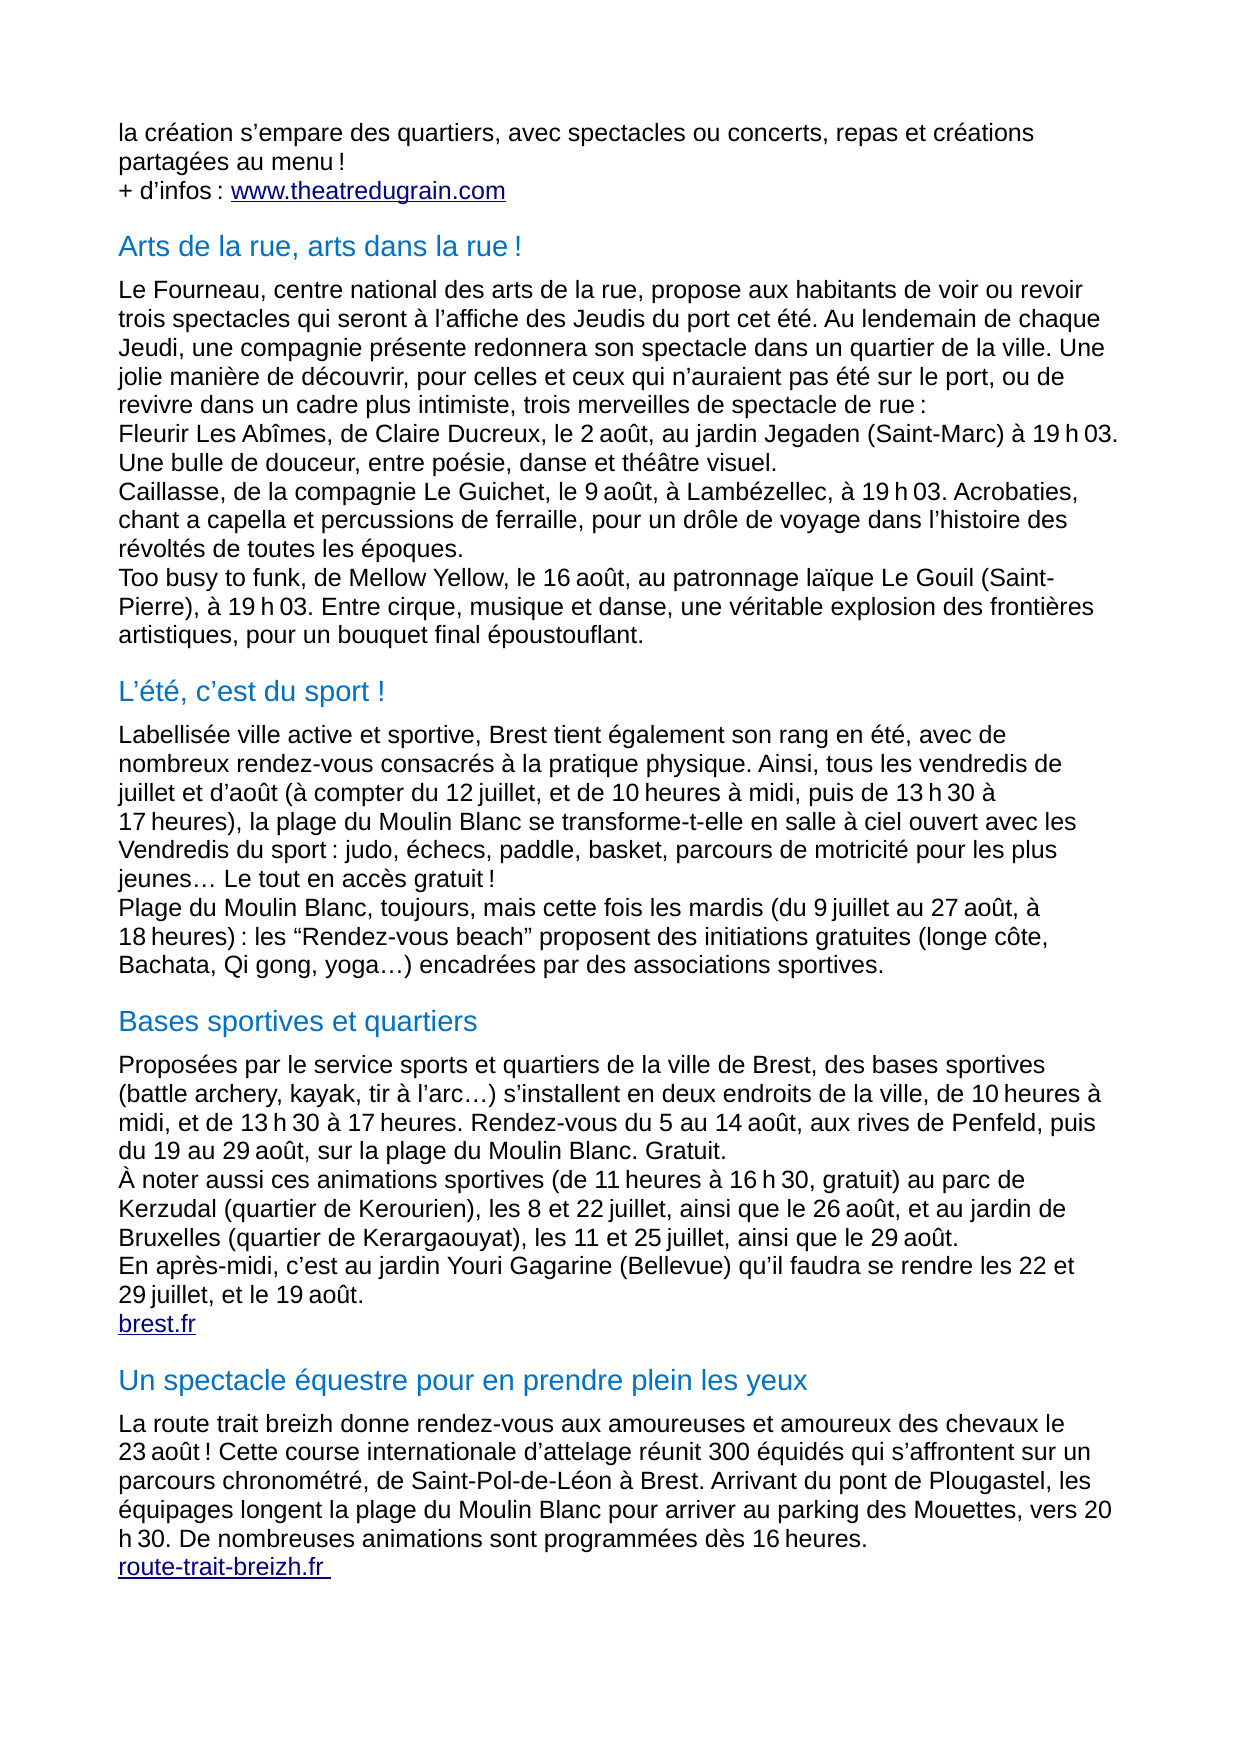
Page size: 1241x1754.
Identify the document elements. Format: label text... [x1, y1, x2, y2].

text brest.fr [118, 1309, 1122, 1337]
subtitle Bases sportives et quartiers [118, 1004, 1122, 1037]
text Too busy to funk, de Mellow Yellow, le 16 août, au patronnage laïque Le Gouil (Saint-Pierre), à 19 h 03. Entre cirque, musique et danse, une véritable explosion des frontières artistiques, pour un bouquet final époustouflant. [118, 563, 1122, 649]
subtitle Un spectacle équestre pour en prendre plein les yeux [118, 1362, 1122, 1396]
text La route trait breizh donne rendez-vous aux amoureuses et amoureux des chevaux le 23 août ! Cette course internationale d’attelage réunit 300 équidés qui s’affrontent sur un parcours chronométré, de Saint-Pol-de-Léon à Brest. Arrivant du pont de Plougastel, les équipages longent la plage du Moulin Blanc pour arriver au parking des Mouettes, vers 20 h 30. De nombreuses animations sont programmées dès 16 heures. [118, 1408, 1122, 1552]
text À noter aussi ces animations sportives (de 11 heures à 16 h 30, gratuit) au parc de Kerzudal (quartier de Kerourien), les 8 et 22 juillet, ainsi que le 26 août, et au jardin de Bruxelles (quartier de Kerargaouyat), les 11 et 25 juillet, ainsi que le 29 août. [118, 1165, 1122, 1251]
text Labellisée ville active et sportive, Brest tient également son rang en été, avec de nombreux rendez-vous consacrés à la pratique physique. Ainsi, tous les vendredis de juillet et d’août (à compter du 12 juillet, et de 10 heures à midi, puis de 13 h 30 à 17 heures), la plage du Moulin Blanc se transforme-t-elle en salle à ciel ouvert avec les Vendredis du sport : judo, échecs, paddle, basket, parcours de motricité pour les plus jeunes… Le tout en accès gratuit ! [118, 720, 1122, 893]
subtitle Arts de la rue, arts dans la rue ! [118, 229, 1122, 263]
text + d’infos : www.theatredugrain.com [118, 176, 1122, 204]
subtitle L’été, c’est du sport ! [118, 674, 1122, 708]
text Proposées par le service sports et quartiers de la ville de Brest, des bases sportives (battle archery, kayak, tir à l’arc…) s’installent en deux endroits de la ville, de 10 heures à midi, et de 13 h 30 à 17 heures. Rendez-vous du 5 au 14 août, aux rives de Penfeld, puis du 19 au 29 août, sur la plage du Moulin Blanc. Gratuit. [118, 1050, 1122, 1165]
text Fleurir Les Abîmes, de Claire Ducreux, le 2 août, au jardin Jegaden (Saint-Marc) à 19 h 03. Une bulle de douceur, entre poésie, danse et théâtre visuel. [118, 419, 1122, 477]
text la création s’empare des quartiers, avec spectacles ou concerts, repas et créations partagées au menu ! [118, 118, 1122, 176]
text Le Fourneau, centre national des arts de la rue, propose aux habitants de voir ou revoir trois spectacles qui seront à l’affiche des Jeudis du port cet été. Au lendemain de chaque Jeudi, une compagnie présente redonnera son spectacle dans un quartier de la ville. Une jolie manière de découvrir, pour celles et ceux qui n’auraient pas été sur le port, ou de revivre dans un cadre plus intimiste, trois merveilles de spectacle de rue : [118, 275, 1122, 419]
text En après-midi, c’est au jardin Youri Gagarine (Bellevue) qu’il faudra se rendre les 22 et 29 juillet, et le 19 août. [118, 1251, 1122, 1309]
text Caillasse, de la compagnie Le Guichet, le 9 août, à Lambézellec, à 19 h 03. Acrobaties, chant a capella et percussions de ferraille, pour un drôle de voyage dans l’histoire des révoltés de toutes les époques. [118, 477, 1122, 563]
text route-trait-breizh.fr [118, 1552, 1122, 1581]
text Plage du Moulin Blanc, toujours, mais cette fois les mardis (du 9 juillet au 27 août, à 18 heures) : les “Rendez-vous beach” proposent des initiations gratuites (longe côte, Bachata, Qi gong, yoga…) encadrées par des associations sportives. [118, 893, 1122, 979]
